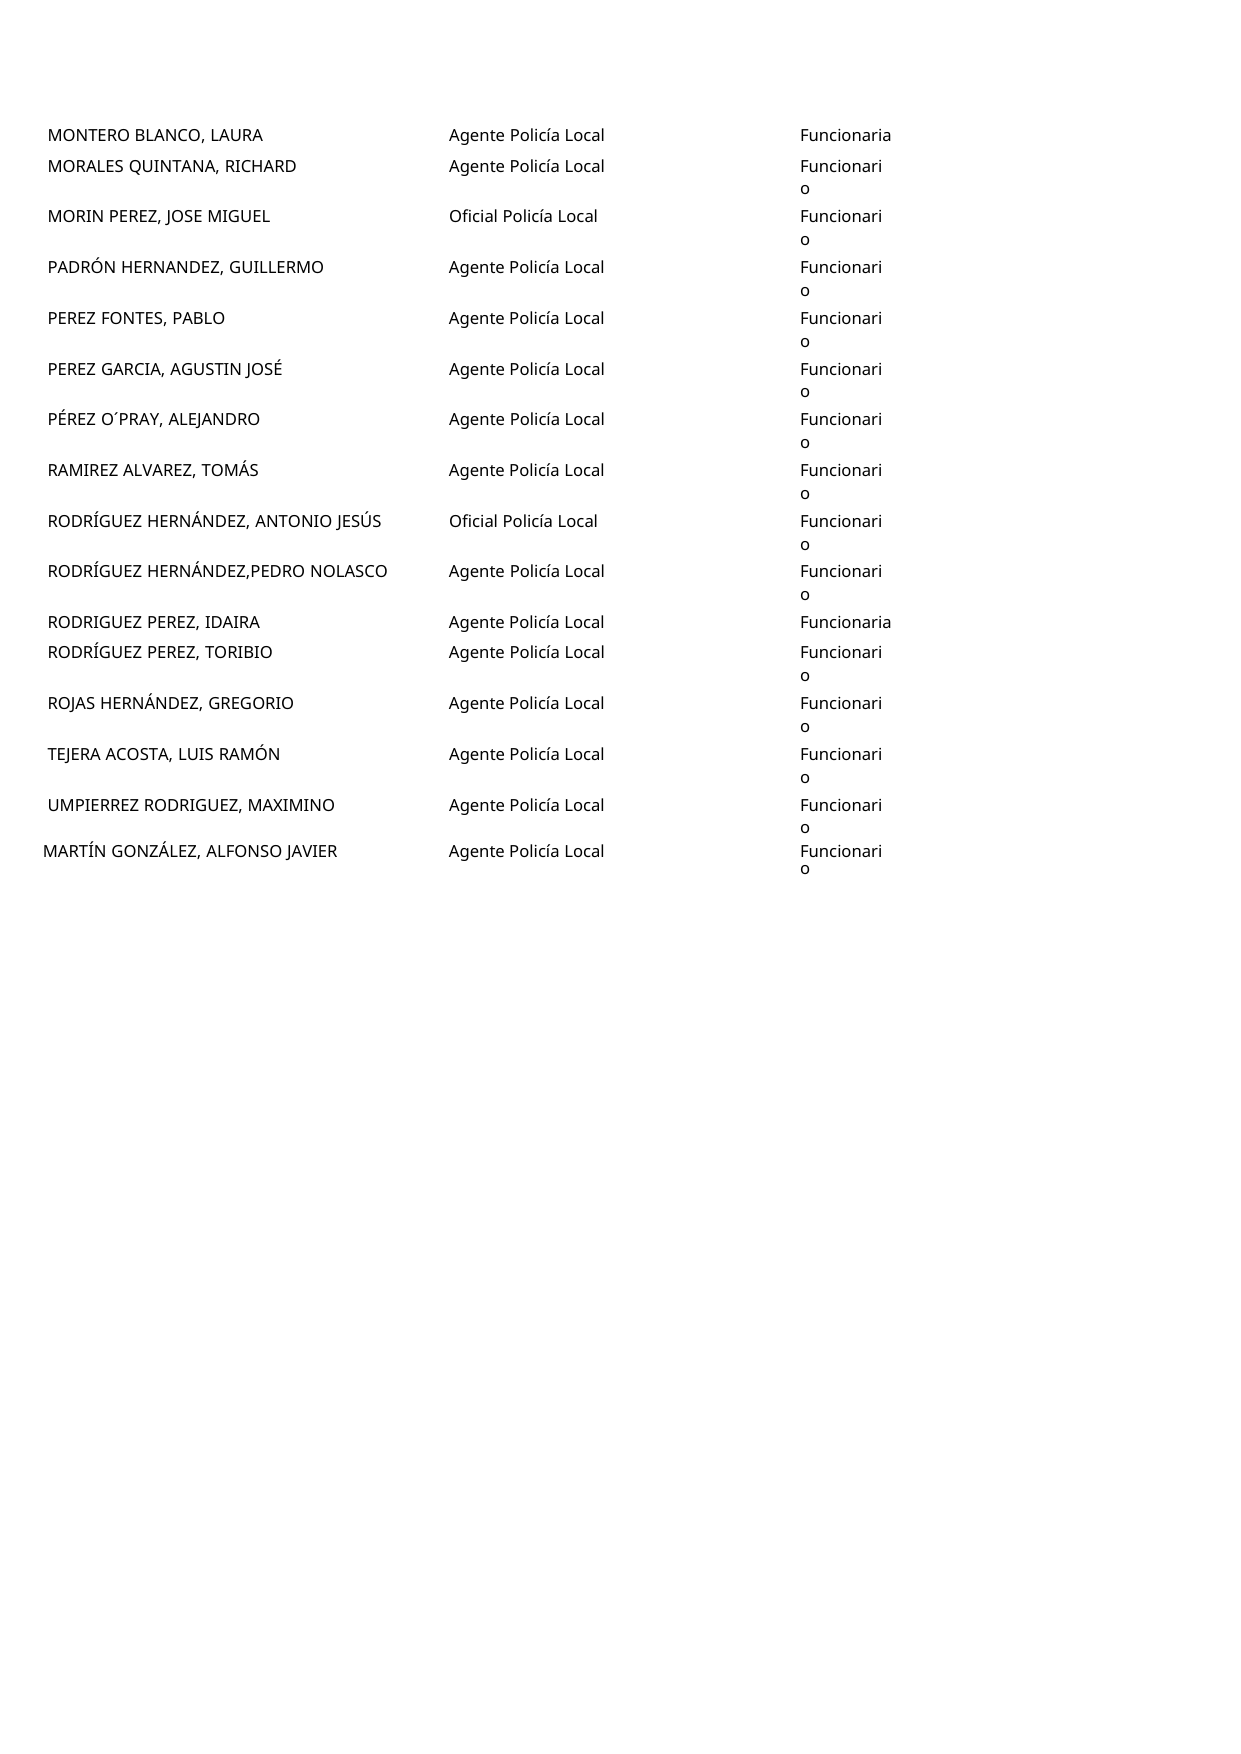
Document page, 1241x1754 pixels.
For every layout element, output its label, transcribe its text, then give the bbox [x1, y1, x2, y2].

table_cell Agente Policía Local [428, 301, 701, 352]
table_cell MORALES QUINTANA, RICHARD [38, 149, 428, 200]
table_cell Funcionario [701, 250, 892, 301]
table_cell UMPIERREZ RODRIGUEZ, MAXIMINO [38, 788, 428, 839]
table_cell RODRÍGUEZ HERNÁNDEZ, ANTONIO JESÚS [38, 504, 428, 555]
table_cell Agente Policía Local [428, 839, 701, 878]
table_cell MORIN PEREZ, JOSE MIGUEL [38, 200, 428, 250]
table_cell MONTERO BLANCO, LAURA [38, 119, 428, 149]
table_cell TEJERA ACOSTA, LUIS RAMÓN [38, 737, 428, 788]
table_cell PADRÓN HERNANDEZ, GUILLERMO [38, 250, 428, 301]
table_cell Oficial Policía Local [428, 504, 701, 555]
table_cell PÉREZ O´PRAY, ALEJANDRO [38, 403, 428, 453]
table_cell Funcionario [701, 555, 892, 606]
table_cell Agente Policía Local [428, 250, 701, 301]
table_cell Agente Policía Local [428, 403, 701, 453]
table_cell Agente Policía Local [428, 737, 701, 788]
table_cell Agente Policía Local [428, 149, 701, 200]
table_cell PEREZ GARCIA, AGUSTIN JOSÉ [38, 352, 428, 403]
table_cell Agente Policía Local [428, 606, 701, 636]
table_cell Funcionario [701, 453, 892, 504]
table_cell RODRÍGUEZ HERNÁNDEZ,PEDRO NOLASCO [38, 555, 428, 606]
table_cell Funcionario [701, 149, 892, 200]
table_cell ROJAS HERNÁNDEZ, GREGORIO [38, 686, 428, 737]
table_cell Funcionario [701, 788, 892, 839]
table_cell Funcionario [701, 403, 892, 453]
table_cell Funcionaria [701, 119, 892, 149]
table_cell PEREZ FONTES, PABLO [38, 301, 428, 352]
table_cell Agente Policía Local [428, 453, 701, 504]
table_cell Funcionario [701, 737, 892, 788]
table_cell Agente Policía Local [428, 686, 701, 737]
table_cell Agente Policía Local [428, 555, 701, 606]
table_cell Funcionario [701, 352, 892, 403]
table_cell Agente Policía Local [428, 636, 701, 686]
table_cell Oficial Policía Local [428, 200, 701, 250]
table_cell Agente Policía Local [428, 119, 701, 149]
table_cell Funcionario [701, 686, 892, 737]
table_cell Agente Policía Local [428, 788, 701, 839]
table_cell Funcionario [701, 504, 892, 555]
table_cell RODRIGUEZ PEREZ, IDAIRA [38, 606, 428, 636]
table_cell Funcionario [701, 301, 892, 352]
table_cell RODRÍGUEZ PEREZ, TORIBIO [38, 636, 428, 686]
table_cell Funcionaria [701, 606, 892, 636]
table_cell MARTÍN GONZÁLEZ, ALFONSO JAVIER [38, 839, 428, 878]
table_cell Funcionario [701, 636, 892, 686]
table_cell Funcionario [701, 839, 892, 878]
table_cell Agente Policía Local [428, 352, 701, 403]
table_cell RAMIREZ ALVAREZ, TOMÁS [38, 453, 428, 504]
table_cell Funcionario [701, 200, 892, 250]
